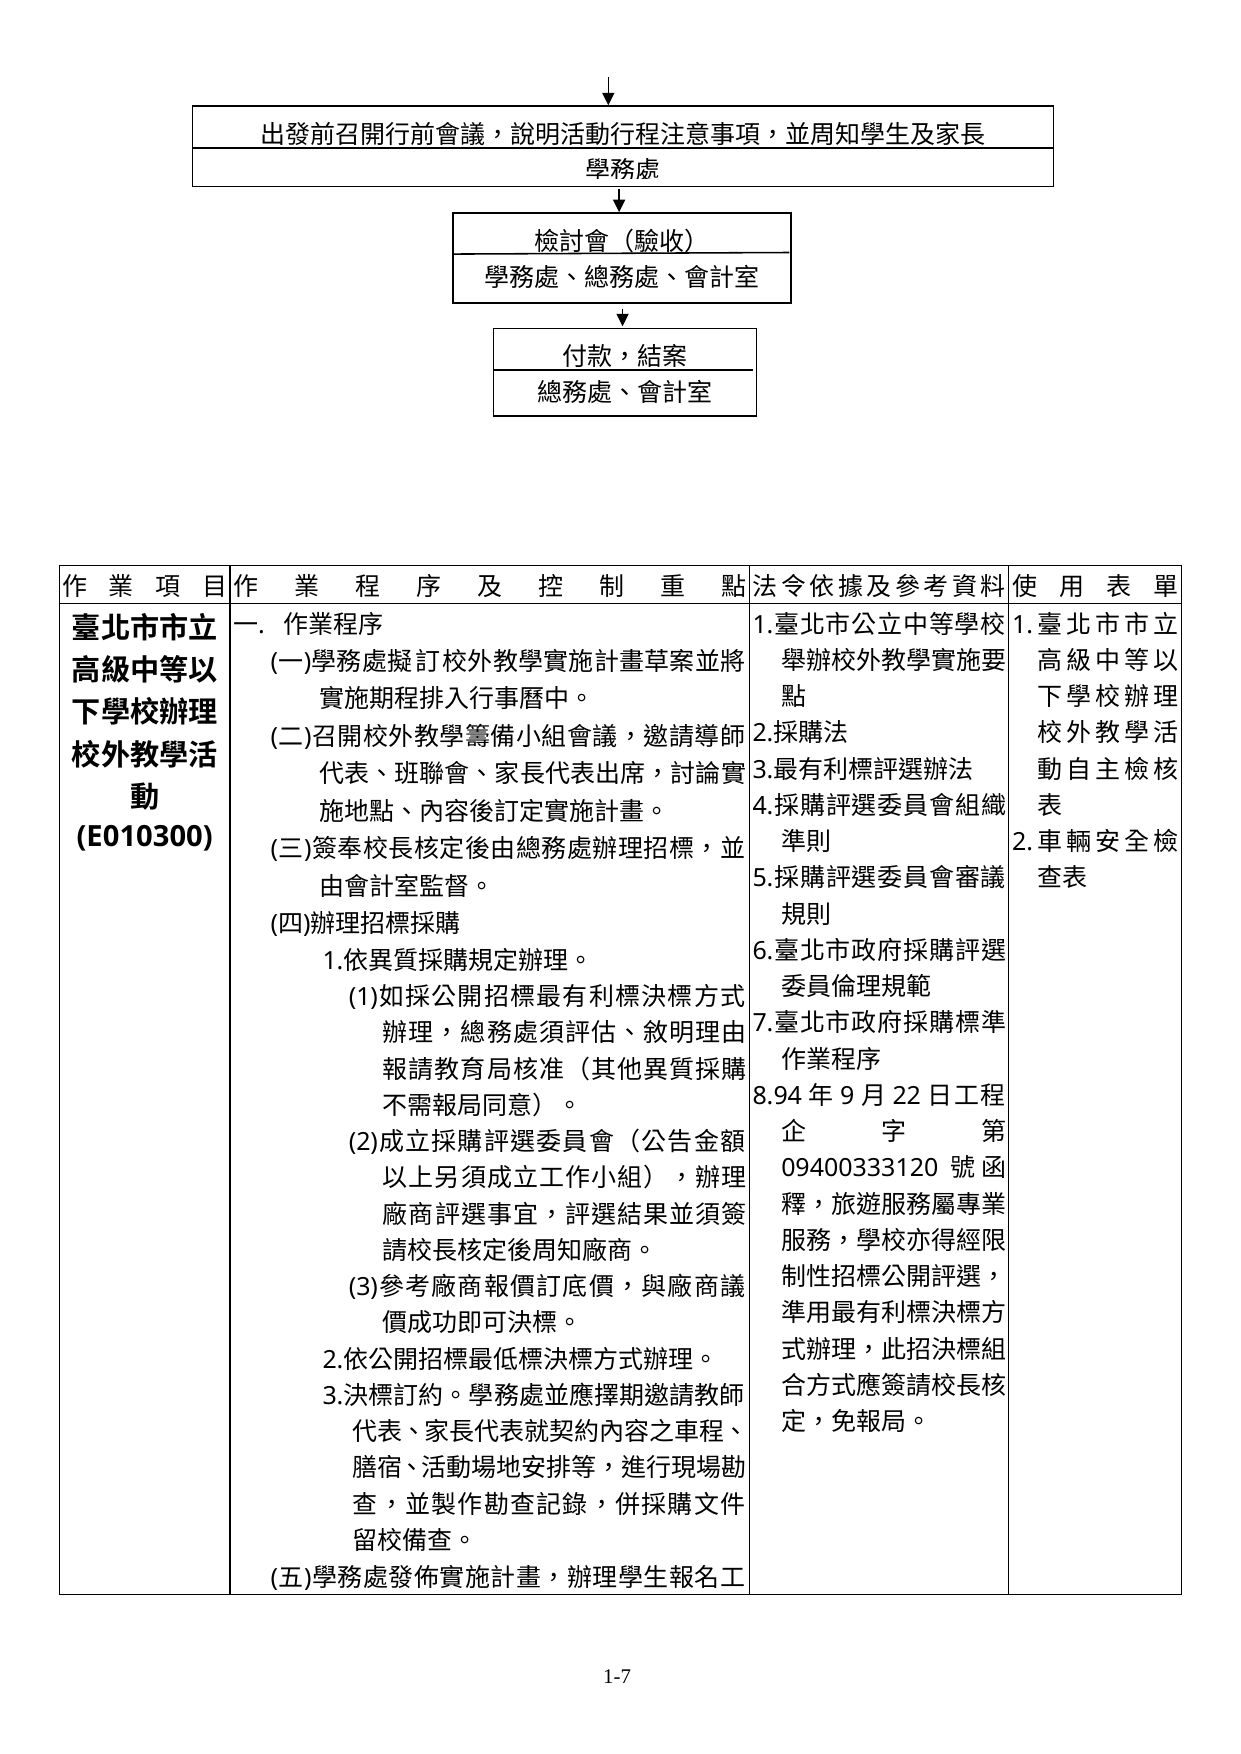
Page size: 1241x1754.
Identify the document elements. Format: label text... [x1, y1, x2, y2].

table_header 作業程序及控制重點 [231, 566, 749, 603]
table_header 作業項目 [60, 566, 229, 603]
text 學務處 [208, 151, 1038, 178]
text 付款，結案 [509, 337, 741, 369]
table_cell 1.臺北市公立中等學校舉辦校外教學實施要點 2.採購法 3.最有利標評選辦法 4.採購評選委員會組織準則 5.採購評選委員會審議規則 6.臺北市政府採購評選委員倫理規範 7.臺北市政府採購標準作業程序 8.94年9月22日工程企字第09400333120號函釋，旅遊服務屬專業服務，學校亦得經限制性招標公開評選，準用最有利標決標方式辦理，此招決標組合方式應簽請校長核定，免報局。 [750, 604, 1008, 1594]
table_header 法令依據及參考資料 [750, 566, 1008, 603]
table_cell 作業程序 (一)學務處擬訂校外教學實施計畫草案並將實施期程排入行事曆中。 (二)召開校外教學籌備小組會議，邀請導師代表、班聯會、家長代表出席，討論實施地點、內容後訂定實施計畫。 (三)簽奉校長核定後由總務處辦理招標，並由會計室監督。 (四)辦理招標採購 1.依異質採購規定辦理。 (1)如採公開招標最有利標決標方式辦理，總務處須評估、敘明理由報請教育局核准（其他異質採購不需報局同意）。 (2)成立採購評選委員會（公告金額以上另須成立工作小組），辦理廠商評選事宜，評選結果並須簽請校長核定後周知廠商。 (3)參考廠商報價訂底價，與廠商議價成功即可決標。 2.依公開招標最低標決標方式辦理。 3.決標訂約。學務處並應擇期邀請教師代表、家長代表就契約內容之車程、膳宿、活動場地安排等，進行現場勘查，並製作勘查記錄，併採購文件留校備查。 (五)學務處發佈實施計畫，辦理學生報名工 [231, 604, 749, 1594]
text 檢討會（驗收） [469, 221, 775, 253]
table_cell 1.臺北市市立高級中等以下學校辦理校外教學活動自主檢核表 2.車輛安全檢查表 [1009, 604, 1181, 1594]
table_cell 臺北市市立高級中等以下學校辦理校外教學活動 (E010300) [60, 604, 229, 1594]
table_header 使用表單 [1009, 566, 1181, 603]
text 學務處、總務處、會計室 [469, 257, 775, 293]
text 出發前召開行前會議，說明活動行程注意事項，並周知學生及家長 [208, 114, 1038, 147]
text 總務處、會計室 [509, 373, 741, 408]
